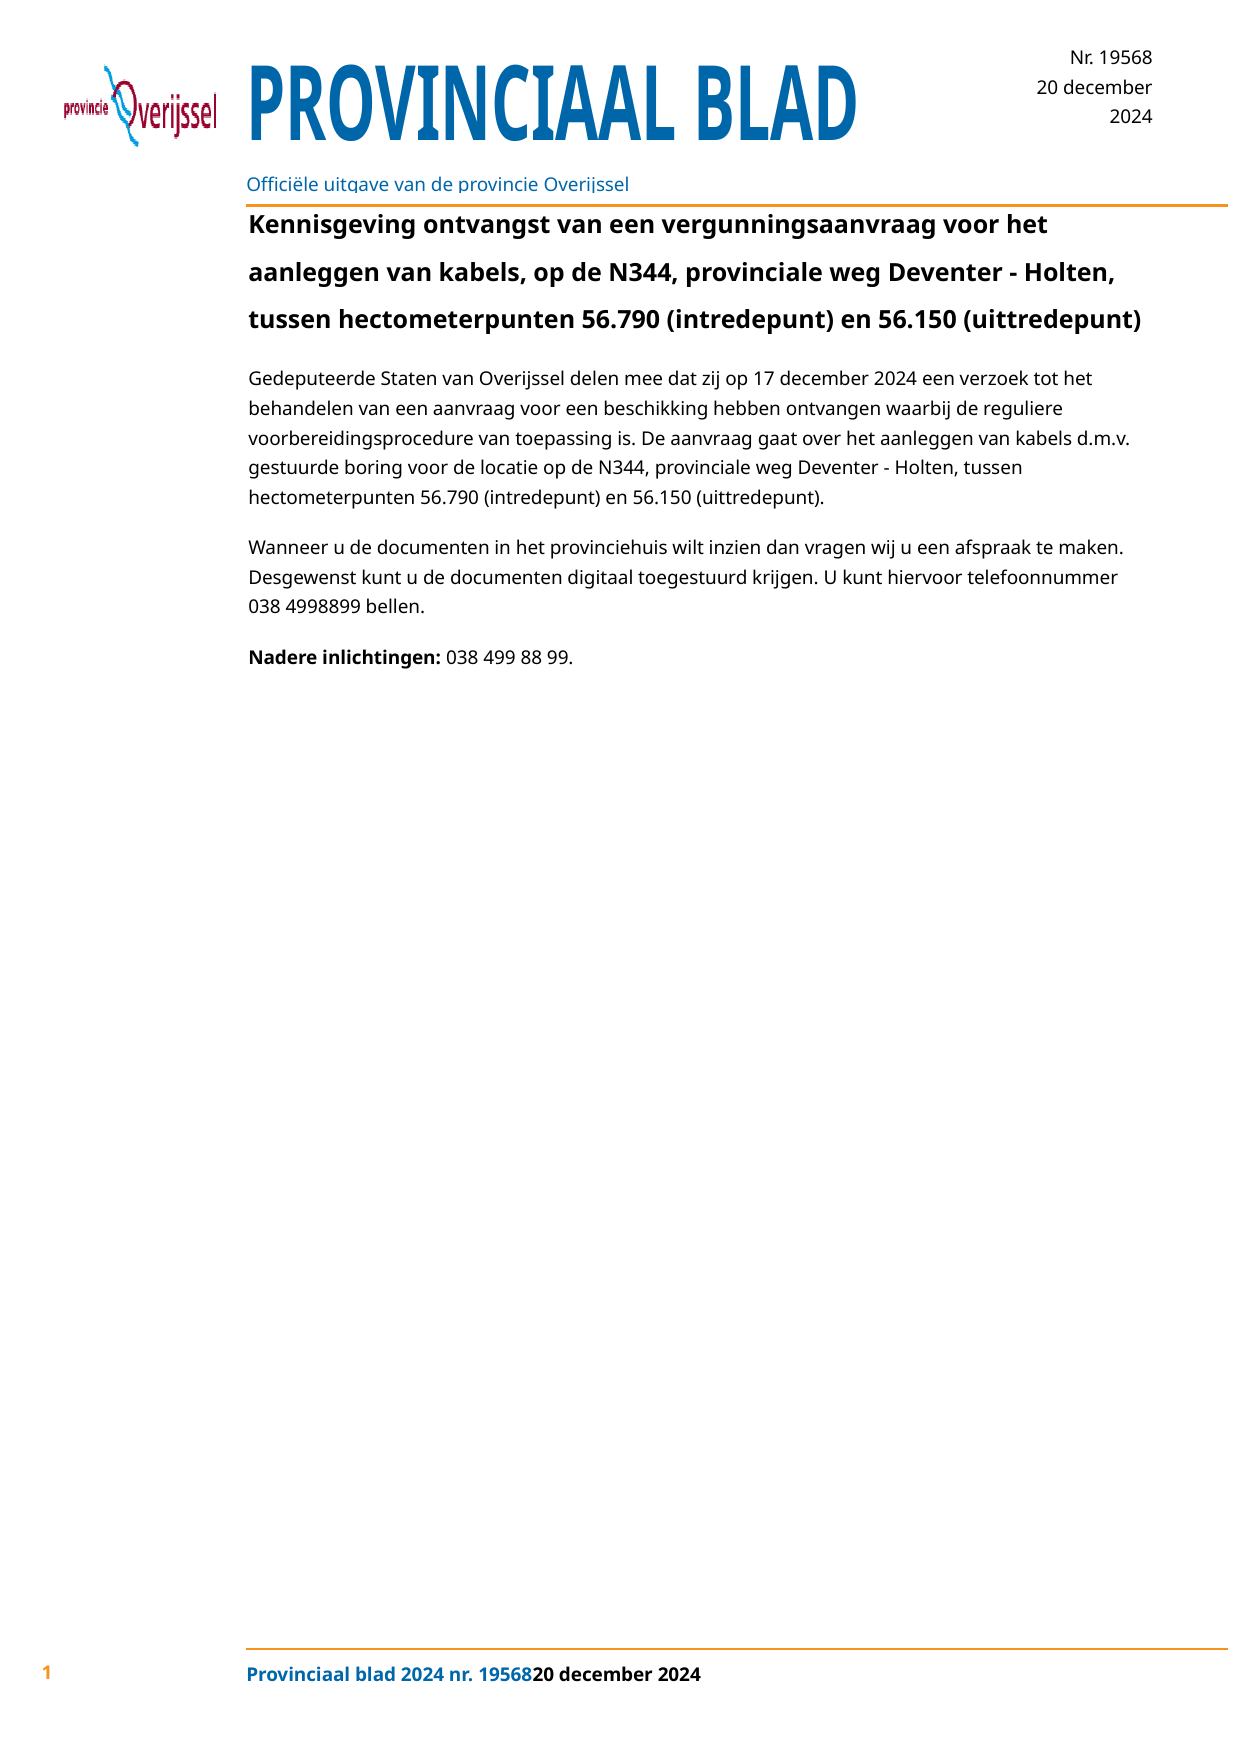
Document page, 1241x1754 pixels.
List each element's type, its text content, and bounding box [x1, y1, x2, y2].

text Wanneer u de documenten in het provinciehuis wilt inzien dan vragen wij u een afspraak te maken. Desgewenst kunt u de documenten digitaal toegestuurd krijgen. U kunt hiervoor telefoonnummer 038 4998899 bellen. [248, 534, 1152, 619]
text Gedeputeerde Staten van Overijssel delen mee dat zij op 17 december 2024 een verzoek tot het behandelen van een aanvraag voor een beschikking hebben ontvangen waarbij de reguliere voorbereidingsprocedure van toepassing is. De aanvraag gaat over het aanleggen van kabels d.m.v. gestuurde boring voor de locatie op de N344, provinciale weg Deventer - Holten, tussen hectometerpunten 56.790 (intredepunt) en 56.150 (uittredepunt). [248, 366, 1152, 509]
picture [41, 47, 231, 172]
text Kennisgeving ontvangst van een vergunningsaanvraag voor het aanleggen van kabels, op de N344, provinciale weg Deventer - Holten, tussen hectometerpunten 56.790 (intredepunt) en 56.150 (uittredepunt) [248, 207, 1152, 336]
text Nadere inlichtingen: 038 499 88 99. [248, 644, 1152, 669]
